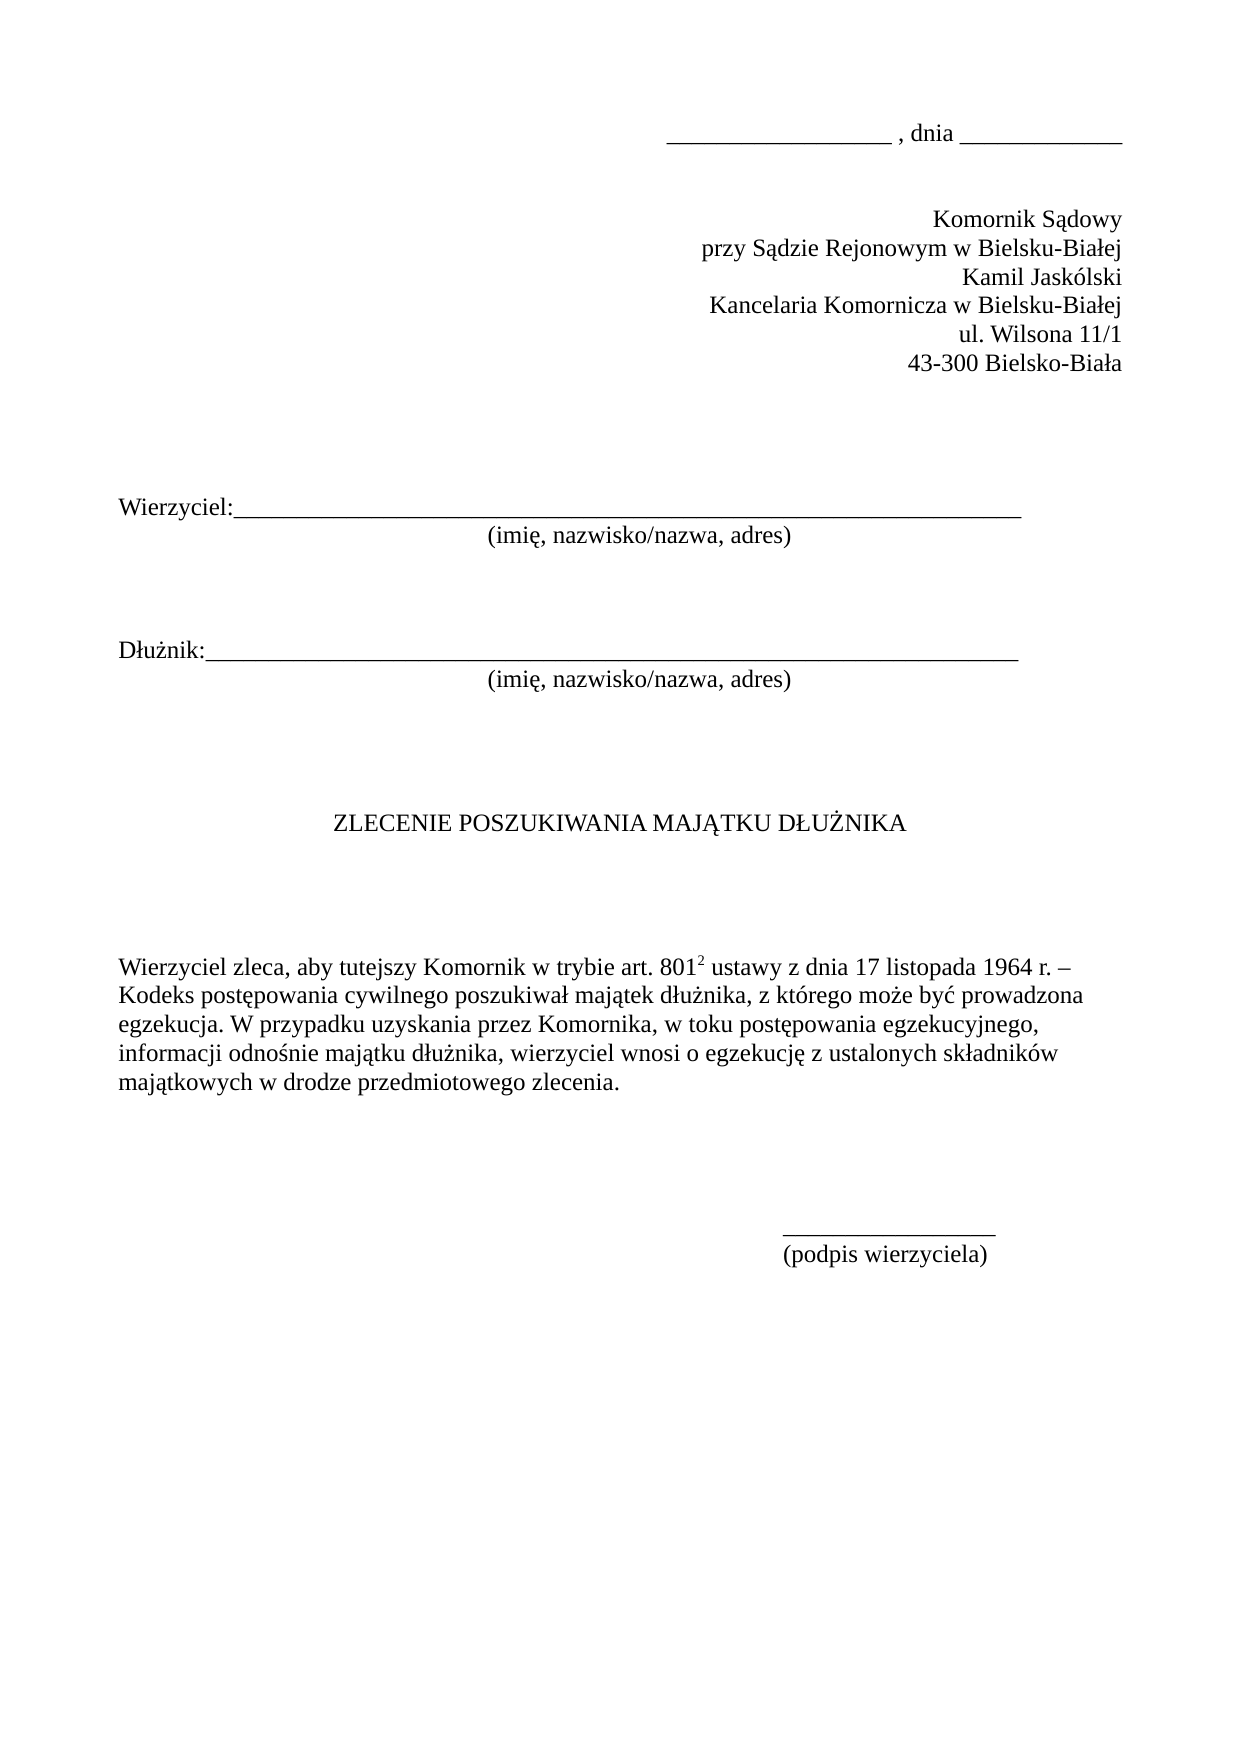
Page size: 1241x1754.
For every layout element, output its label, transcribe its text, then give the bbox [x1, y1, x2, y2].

text (imię, nazwisko/nazwa, adres) [118, 664, 1122, 693]
text _________________ [118, 1211, 1122, 1239]
text __________________ , dnia _____________ [118, 118, 1122, 147]
text Wierzyciel zleca, aby tutejszy Komornik w trybie art. 8012 ustawy z dnia 17 listopada 1964 r. – Kodeks postępowania cywilnego poszukiwał majątek dłużnika, z którego może być prowadzona egzekucja. W przypadku uzyskania przez Komornika, w toku postępowania egzekucyjnego, informacji odnośnie majątku dłużnika, wierzyciel wnosi o egzekucję z ustalonych składników majątkowych w drodze przedmiotowego zlecenia. [118, 952, 1122, 1096]
text Kamil Jaskólski [118, 262, 1122, 291]
text przy Sądzie Rejonowym w Bielsku-Białej [118, 233, 1122, 262]
text ul. Wilsona 11/1 [118, 319, 1122, 348]
text ZLECENIE POSZUKIWANIA MAJĄTKU DŁUŻNIKA [118, 808, 1122, 837]
text Wierzyciel:_______________________________________________________________ [118, 492, 1122, 521]
text Kancelaria Komornicza w Bielsku-Białej [118, 291, 1122, 319]
text 43-300 Bielsko-Biała [118, 348, 1122, 377]
text (podpis wierzyciela) [118, 1239, 1122, 1268]
text Dłużnik:_________________________________________________________________ [118, 636, 1122, 664]
text (imię, nazwisko/nazwa, adres) [118, 521, 1122, 549]
text Komornik Sądowy [118, 204, 1122, 233]
